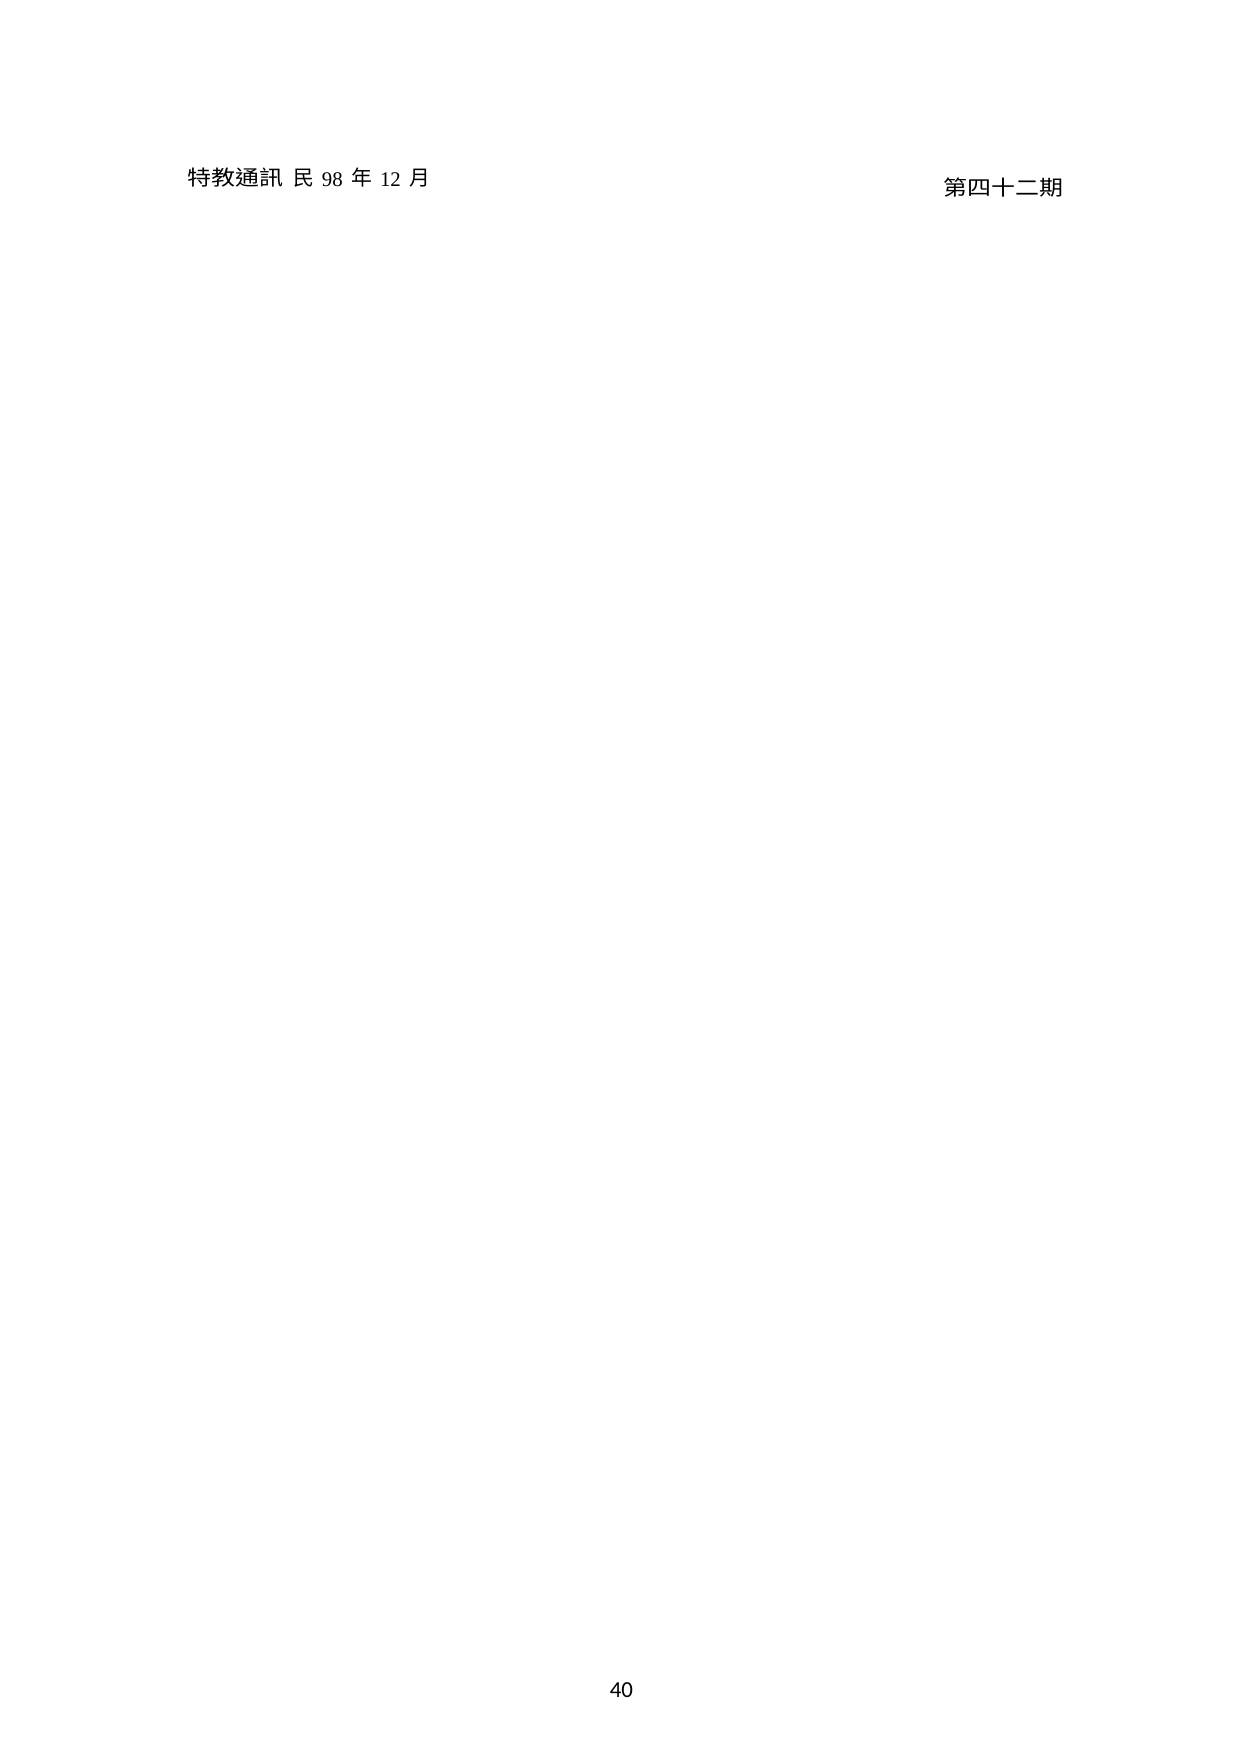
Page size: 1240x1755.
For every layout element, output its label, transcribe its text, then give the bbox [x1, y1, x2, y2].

text 特教通訊 民 98 年 12 月 第四十二期 [187, 164, 1079, 199]
